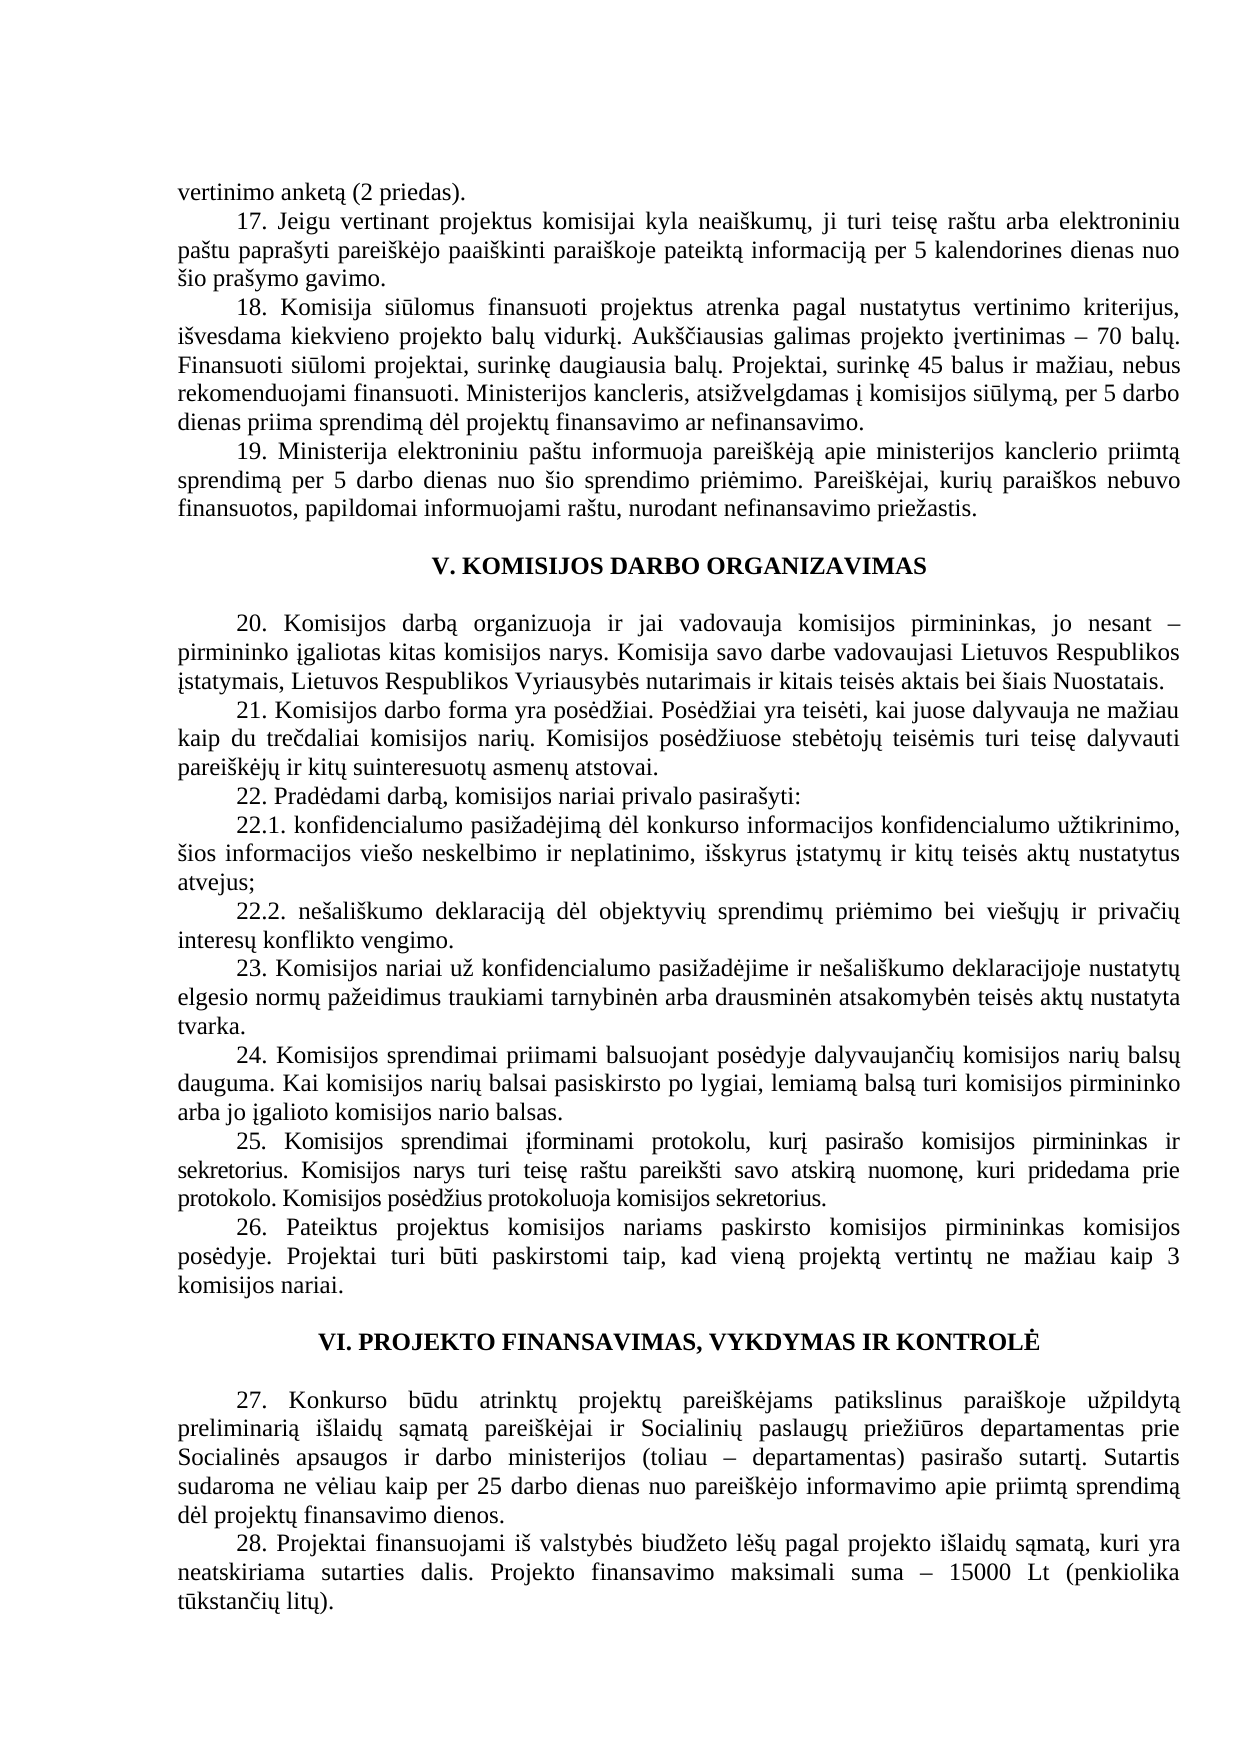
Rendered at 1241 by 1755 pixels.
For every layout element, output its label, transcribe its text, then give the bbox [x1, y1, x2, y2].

text V. KOMISIJOS DARBO ORGANIZAVIMAS [177, 551, 1181, 580]
text 22. Pradėdami darbą, komisijos nariai privalo pasirašyti: [177, 781, 1181, 810]
text 25. Komisijos sprendimai įforminami protokolu, kurį pasirašo komisijos pirmininkas ir sekretorius. Komisijos narys turi teisę raštu pareikšti savo atskirą nuomonę, kuri pridedama prie protokolo. Komisijos posėdžius protokoluoja komisijos sekretorius. [177, 1126, 1181, 1212]
text 22.1. konfidencialumo pasižadėjimą dėl konkurso informacijos konfidencialumo užtikrinimo, šios informacijos viešo neskelbimo ir neplatinimo, išskyrus įstatymų ir kitų teisės aktų nustatytus atvejus; [177, 810, 1181, 896]
text 20. Komisijos darbą organizuoja ir jai vadovauja komisijos pirmininkas, jo nesant – pirmininko įgaliotas kitas komisijos narys. Komisija savo darbe vadovaujasi Lietuvos Respublikos įstatymais, Lietuvos Respublikos Vyriausybės nutarimais ir kitais teisės aktais bei šiais Nuostatais. [177, 608, 1181, 695]
text 26. Pateiktus projektus komisijos nariams paskirsto komisijos pirmininkas komisijos posėdyje. Projektai turi būti paskirstomi taip, kad vieną projektą vertintų ne mažiau kaip 3 komisijos nariai. [177, 1212, 1181, 1298]
text 27. Konkurso būdu atrinktų projektų pareiškėjams patikslinus paraiškoje užpildytą preliminarią išlaidų sąmatą pareiškėjai ir Socialinių paslaugų priežiūros departamentas prie Socialinės apsaugos ir darbo ministerijos (toliau – departamentas) pasirašo sutartį. Sutartis sudaroma ne vėliau kaip per 25 darbo dienas nuo pareiškėjo informavimo apie priimtą sprendimą dėl projektų finansavimo dienos. [177, 1385, 1181, 1528]
text 17. Jeigu vertinant projektus komisijai kyla neaiškumų, ji turi teisę raštu arba elektroniniu paštu paprašyti pareiškėjo paaiškinti paraiškoje pateiktą informaciją per 5 kalendorines dienas nuo šio prašymo gavimo. [177, 206, 1181, 292]
text VI. PROJEKTO FINANSAVIMAS, VYKDYMAS IR KONTROLĖ [177, 1327, 1181, 1356]
text 22.2. nešališkumo deklaraciją dėl objektyvių sprendimų priėmimo bei viešųjų ir privačių interesų konflikto vengimo. [177, 896, 1181, 953]
text 18. Komisija siūlomus finansuoti projektus atrenka pagal nustatytus vertinimo kriterijus, išvesdama kiekvieno projekto balų vidurkį. Aukščiausias galimas projekto įvertinimas – 70 balų. Finansuoti siūlomi projektai, surinkę daugiausia balų. Projektai, surinkę 45 balus ir mažiau, nebus rekomenduojami finansuoti. Ministerijos kancleris, atsižvelgdamas į komisijos siūlymą, per 5 darbo dienas priima sprendimą dėl projektų finansavimo ar nefinansavimo. [177, 292, 1181, 436]
text 19. Ministerija elektroniniu paštu informuoja pareiškėją apie ministerijos kanclerio priimtą sprendimą per 5 darbo dienas nuo šio sprendimo priėmimo. Pareiškėjai, kurių paraiškos nebuvo finansuotos, papildomai informuojami raštu, nurodant nefinansavimo priežastis. [177, 436, 1181, 522]
text 28. Projektai finansuojami iš valstybės biudžeto lėšų pagal projekto išlaidų sąmatą, kuri yra neatskiriama sutarties dalis. Projekto finansavimo maksimali suma – 15000 Lt (penkiolika tūkstančių litų). [177, 1528, 1181, 1615]
text 23. Komisijos nariai už konfidencialumo pasižadėjime ir nešališkumo deklaracijoje nustatytų elgesio normų pažeidimus traukiami tarnybinėn arba drausminėn atsakomybėn teisės aktų nustatyta tvarka. [177, 953, 1181, 1040]
text 21. Komisijos darbo forma yra posėdžiai. Posėdžiai yra teisėti, kai juose dalyvauja ne mažiau kaip du trečdaliai komisijos narių. Komisijos posėdžiuose stebėtojų teisėmis turi teisę dalyvauti pareiškėjų ir kitų suinteresuotų asmenų atstovai. [177, 695, 1181, 781]
text 24. Komisijos sprendimai priimami balsuojant posėdyje dalyvaujančių komisijos narių balsų dauguma. Kai komisijos narių balsai pasiskirsto po lygiai, lemiamą balsą turi komisijos pirmininko arba jo įgalioto komisijos nario balsas. [177, 1040, 1181, 1126]
text vertinimo anketą (2 priedas). [177, 177, 1181, 206]
